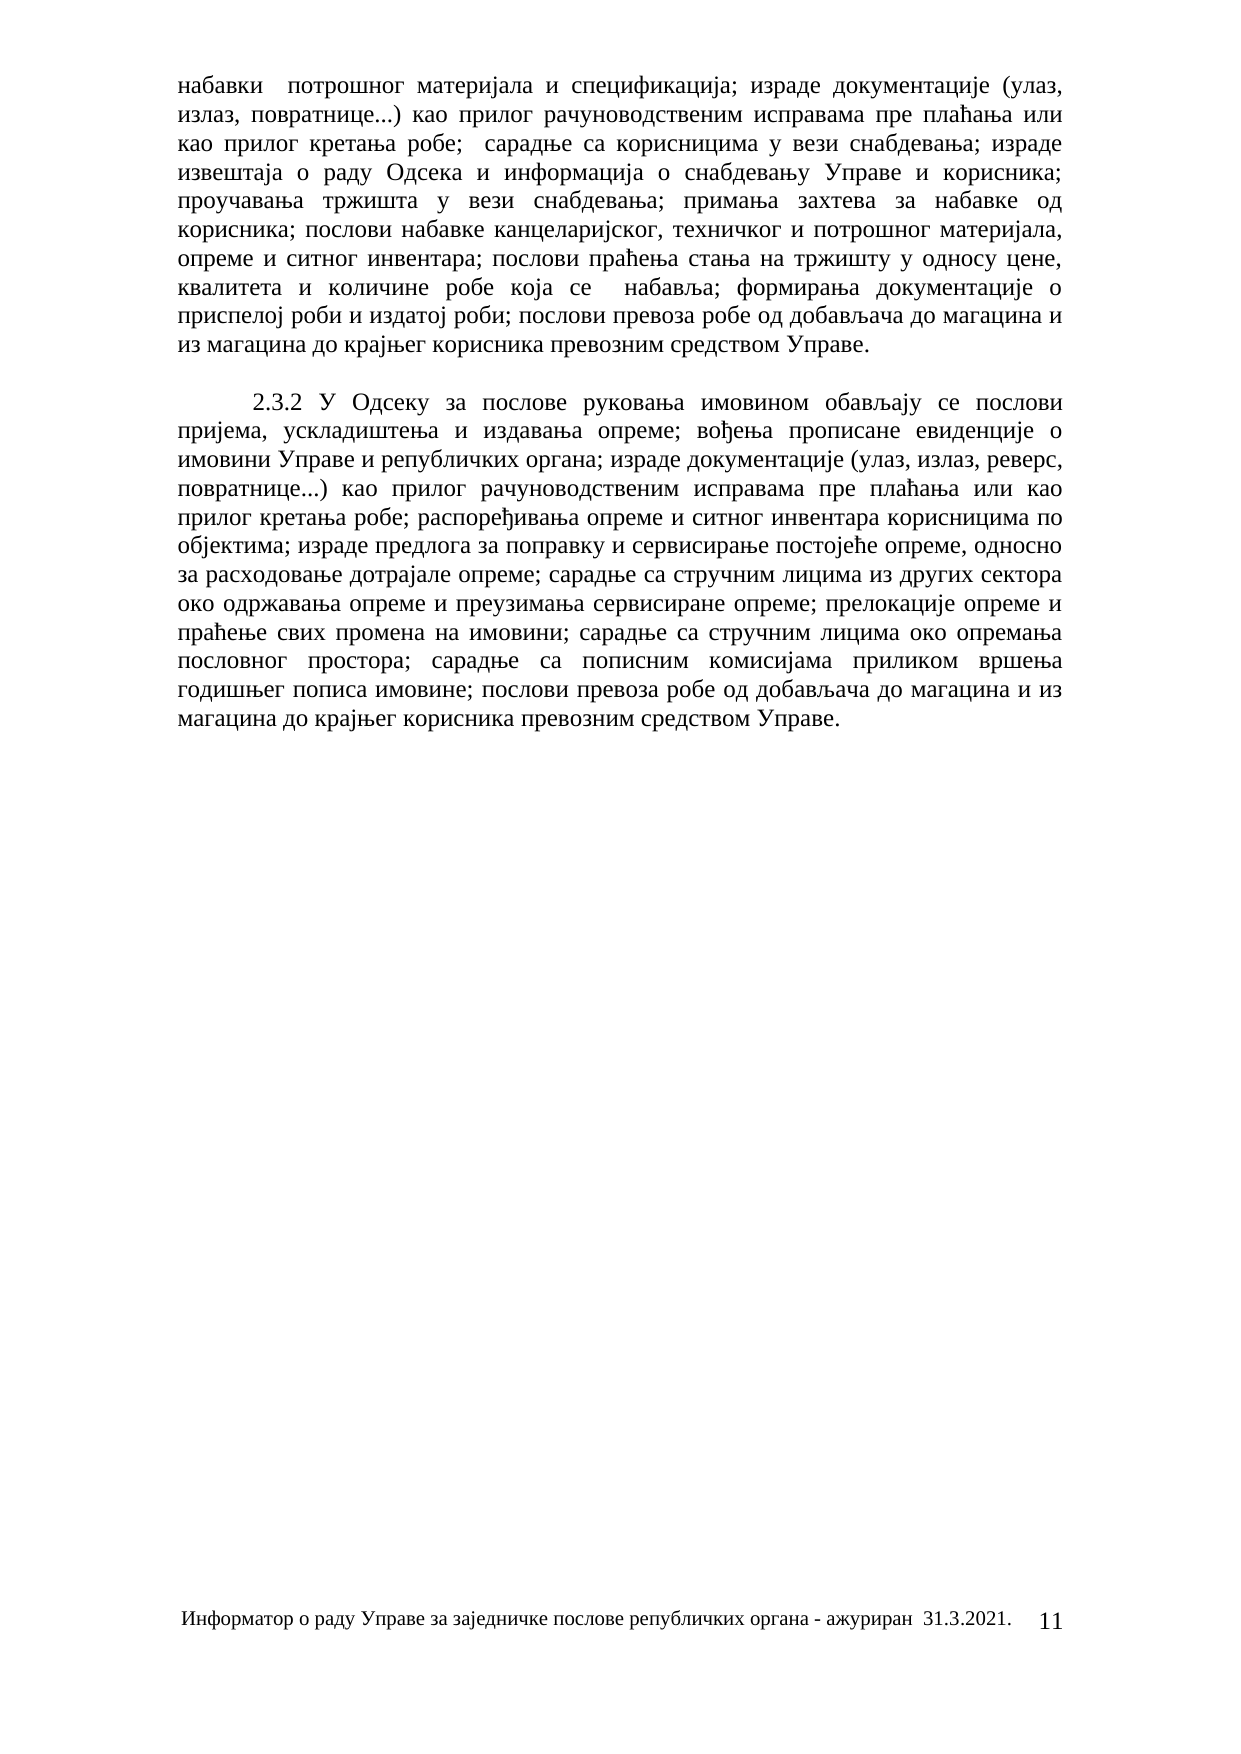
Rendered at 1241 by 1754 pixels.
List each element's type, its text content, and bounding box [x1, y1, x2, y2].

text набавки потрошног материјала и спецификација; израде документације (улаз, излаз, повратнице...) као прилог рачуноводственим исправама пре плаћања или као прилог кретања робе; сарадње са корисницима у вези снабдевања; израде извештаја о раду Одсека и информација о снабдевању Управе и корисника; проучавања тржишта у вези снабдевања; примања захтева за набавке од корисника; послови набавке канцеларијског, техничког и потрошног материјала, опреме и ситног инвентара; послови праћења стања на тржишту у односу цене, квалитета и количине робе која се набавља; формирања документације о приспелој роби и издатој роби; послови превоза робе од добављача до магацина и из магацина до крајњег корисника превозним средством Управе. [177, 70, 1063, 358]
text 2.3.2 У Одсеку за послове руковања имовином обављају се послови пријема, ускладиштења и издавања опреме; вођења прописане евиденције о имовини Управе и републичких органа; израде документације (улаз, излаз, реверс, повратнице...) као прилог рачуноводственим исправама пре плаћања или као прилог кретања робе; распоређивања опреме и ситног инвентара корисницима по објектима; израде предлога за поправку и сервисирање постојеће опреме, односно за расходовање дотрајале опреме; сарадње са стручним лицима из других сектора око одржавања опреме и преузимања сервисиране опреме; прелокације опреме и праћење свих промена на имовини; сарадње са стручним лицима око опремања пословног простора; сарадње са пописним комисијама приликом вршења годишњег пописа имовине; послови превоза робе од добављача до магацина и из магацина до крајњег корисника превозним средством Управе. [177, 387, 1063, 732]
